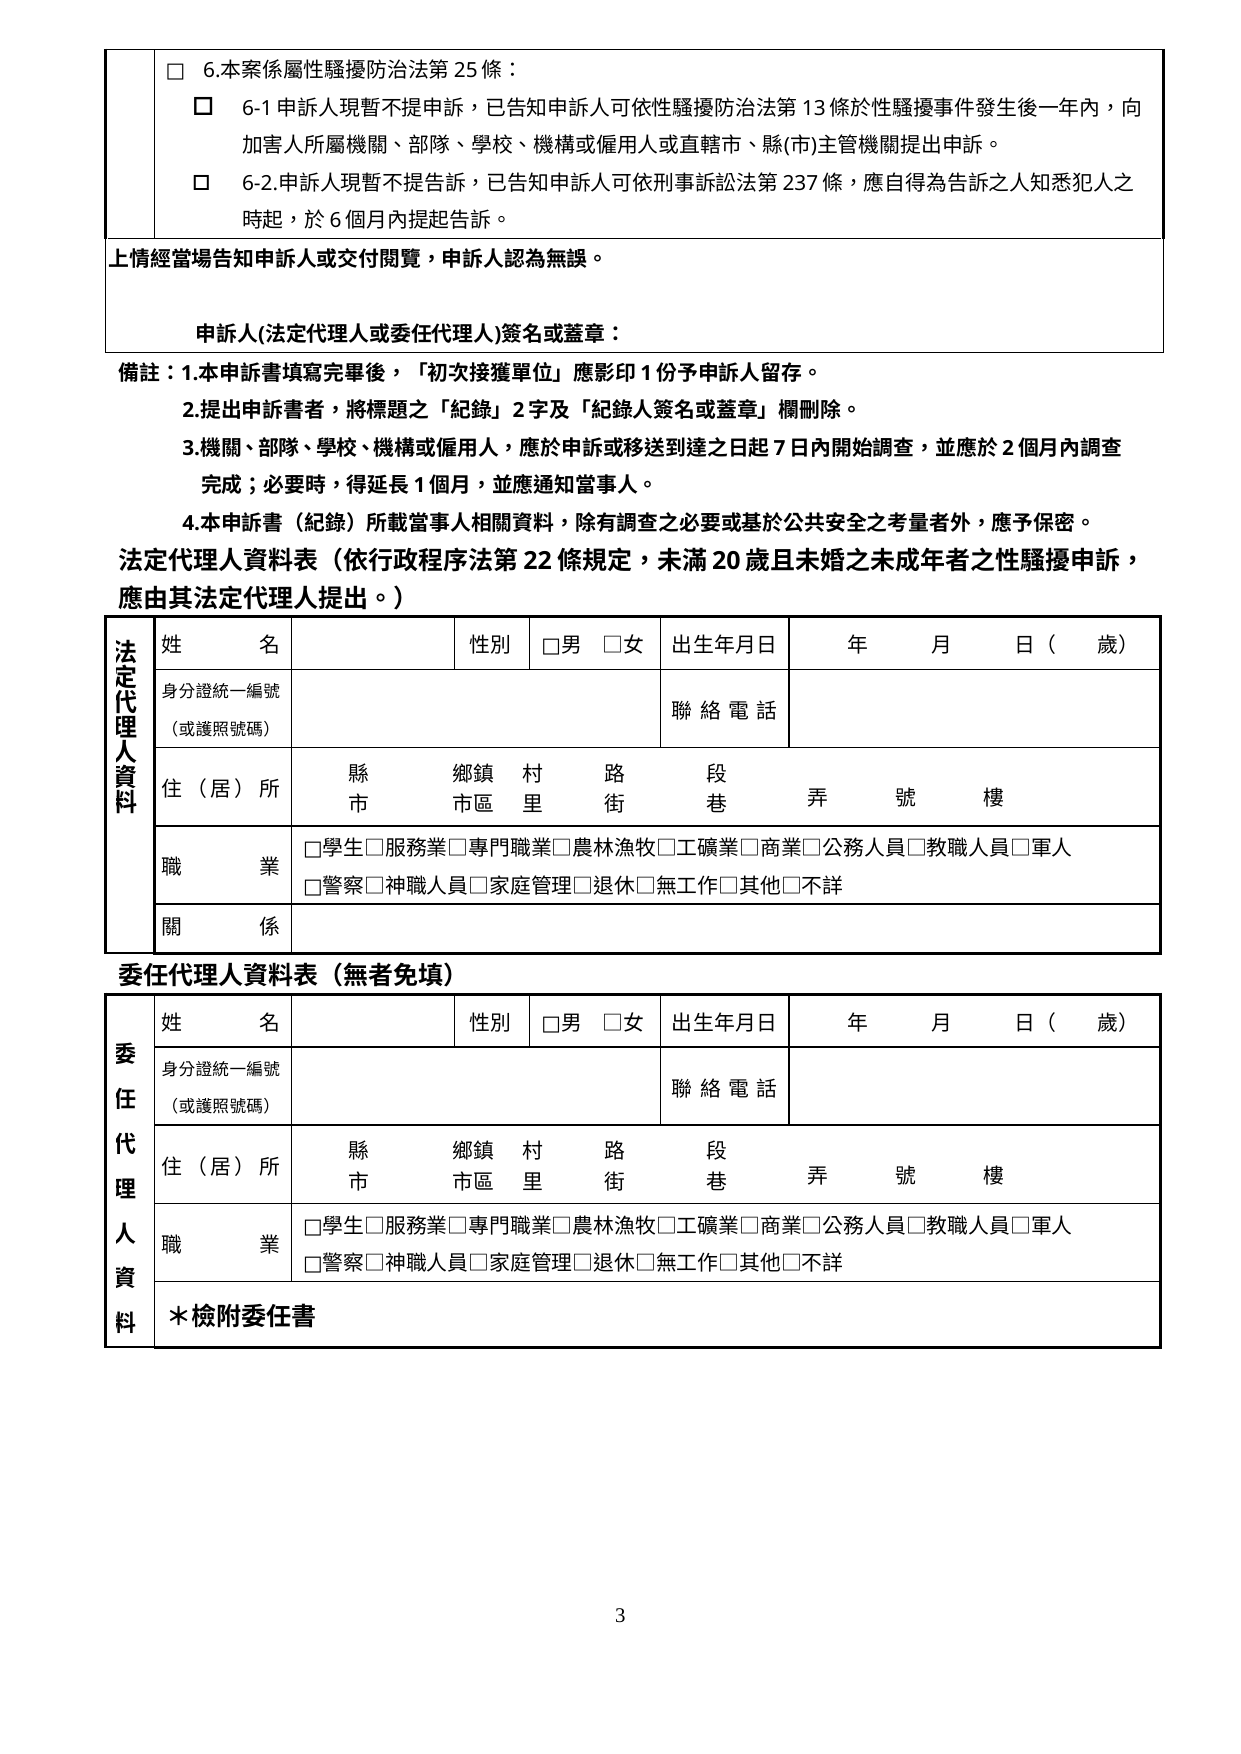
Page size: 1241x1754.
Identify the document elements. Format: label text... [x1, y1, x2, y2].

table_header [292, 996, 454, 1046]
table_cell [790, 670, 1159, 747]
table_header 性別 [455, 618, 529, 669]
table_header 姓名 [155, 996, 291, 1046]
table_cell [107, 50, 154, 237]
table_header [292, 618, 454, 669]
table_cell 縣市 鄉鎮市區 村里 路街 段巷 弄 號 樓 [292, 1126, 1159, 1202]
text 2.提出申訴書者，將標題之「紀錄」2字及「紀錄人簽名或蓋章」欄刪除。 [182, 390, 1122, 428]
table_cell 住（居）所 [155, 1126, 291, 1202]
table_header 法定代理人資料 [107, 618, 153, 952]
table_cell ＊檢附委任書 [155, 1282, 1159, 1346]
table_cell 身分證統一編號（或護照號碼） [156, 670, 291, 747]
table_cell [292, 905, 1159, 952]
text 委任代理人資料表（無者免填） [118, 955, 1122, 993]
table_cell [292, 670, 660, 747]
table_cell 上情經當場告知申訴人或交付閱覽，申訴人認為無誤。 申訴人(法定代理人或委任代理人)簽名或蓋章： [106, 238, 1163, 352]
table_cell [292, 1048, 660, 1124]
table_cell [790, 1048, 1159, 1124]
table_header 出生年月日 [661, 996, 788, 1046]
table_header 性別 [455, 996, 529, 1046]
table_cell 職業 [156, 827, 291, 903]
table_cell 1.本單位即為加害人所屬機關、部隊、學校、機構或僱用人，如有資料不齊者，請申訴人於14日內補正資料，否則不予受理。 2.本單位為警察機關，已就性騷擾申訴事件詳予記錄。處理情形如下： □2-1因已知悉加害人有所屬機關、部隊、學校、機構、僱用人，將即移請其所屬機關、部隊、學校、機構或僱用人續為調查，並副知該管直轄市、縣（市）主管機關及申訴人。 □2-2因已知悉加害人無所屬機關、部隊、學校、機構、僱用人，將即行調查。 □2-3因加害人不明或不知有無所屬機關、部隊、學校、機構或僱用人，將於7日內查明；未能查明加害人之身分者，應即就性騷擾之申訴逕為調查。 □2-4因加害人為機關首長、部隊主官 (管) 、學校校長、機構之最高負責人、僱用人，將移請該機關、部隊、學校、機構或僱用人所在地直轄市、縣 (市) 主管機關續為調查，並副知申訴人。 3.本單位為直轄市、縣（市）主管機關： □3-1.知加害人有所屬機關、部隊、學校、機構或僱用人者：直轄市、縣（市）主管機關於7日內將上開資料移請加害人所屬機關、部隊、學校、機構或僱用人處理，跨轄者並副知該地直轄市、縣（市）主管機關。 □3-2.加害人不明或不知有無所屬機關、部隊、學校、機構或僱用人者：直轄市、縣（市）主管機關於7日內將上開資料移請事件發生地警察機關處理。 4.本單位非以上單位，將於7日內將本申訴書及相關資料移送本地直轄市、縣（市）主管機關處理。 5.本事件係屬性騷擾防治法第2條，申訴人現暫不提申訴，已告知申訴人可依性騷擾防治法第13條於性騷擾事件發生後一年內，向加害人所屬機關，部隊、學校、機構或僱用人或直轄市、縣(市)主管機關提出申訴。 6.本案係屬性騷擾防治法第25條： 6-1申訴人現暫不提申訴，已告知申訴人可依性騷擾防治法第13條於性騷擾事件發生後一年內，向加害人所屬機關、部隊、學校、機構或僱用人或直轄市、縣(市)主管機關提出申訴。 6-2.申訴人現暫不提告訴，已告知申訴人可依刑事訴訟法第237條，應自得為告訴之人知悉犯人之時起，於6個月內提起告訴。 [155, 50, 1162, 237]
table_header 委任代理人資料 [107, 996, 154, 1346]
table_cell 住（居）所 [156, 748, 291, 825]
table_header 年 月 日（ 歲） [790, 996, 1159, 1046]
table_cell 職業 [155, 1204, 291, 1281]
table_cell 身分證統一編號（或護照號碼） [155, 1048, 291, 1124]
table_cell 聯絡電話 [661, 670, 788, 747]
table_cell 聯絡電話 [661, 1048, 788, 1124]
table_header 年 月 日（ 歲） [790, 618, 1159, 669]
text 法定代理人資料表（依行政程序法第22條規定，未滿20歲且未婚之未成年者之性騷擾申訴，應由其法定代理人提出。） [118, 540, 1122, 615]
text 備註：1.本申訴書填寫完畢後，「初次接獲單位」應影印1份予申訴人留存。 [118, 353, 1122, 390]
table_cell 縣市 鄉鎮市區 村里 路街 段巷 弄 號 樓 [292, 748, 1159, 825]
table_header □男 □女 [530, 618, 660, 669]
text 4.本申訴書（紀錄）所載當事人相關資料，除有調查之必要或基於公共安全之考量者外，應予保密。 [182, 503, 1122, 540]
text 3.機關、部隊、學校、機構或僱用人，應於申訴或移送到達之日起7日內開始調查，並應於2個月內調查完成；必要時，得延長1個月，並應通知當事人。 [182, 428, 1122, 503]
table_header 出生年月日 [661, 618, 788, 669]
table_cell □學生□服務業□專門職業□農林漁牧□工礦業□商業□公務人員□教職人員□軍人 □警察□神職人員□家庭管理□退休□無工作□其他□不詳 [292, 827, 1159, 903]
table_cell □學生□服務業□專門職業□農林漁牧□工礦業□商業□公務人員□教職人員□軍人 □警察□神職人員□家庭管理□退休□無工作□其他□不詳 [292, 1204, 1159, 1281]
table_cell 關係 [156, 905, 291, 952]
table_header 姓名 [156, 618, 291, 669]
table_header □男 □女 [530, 996, 660, 1046]
